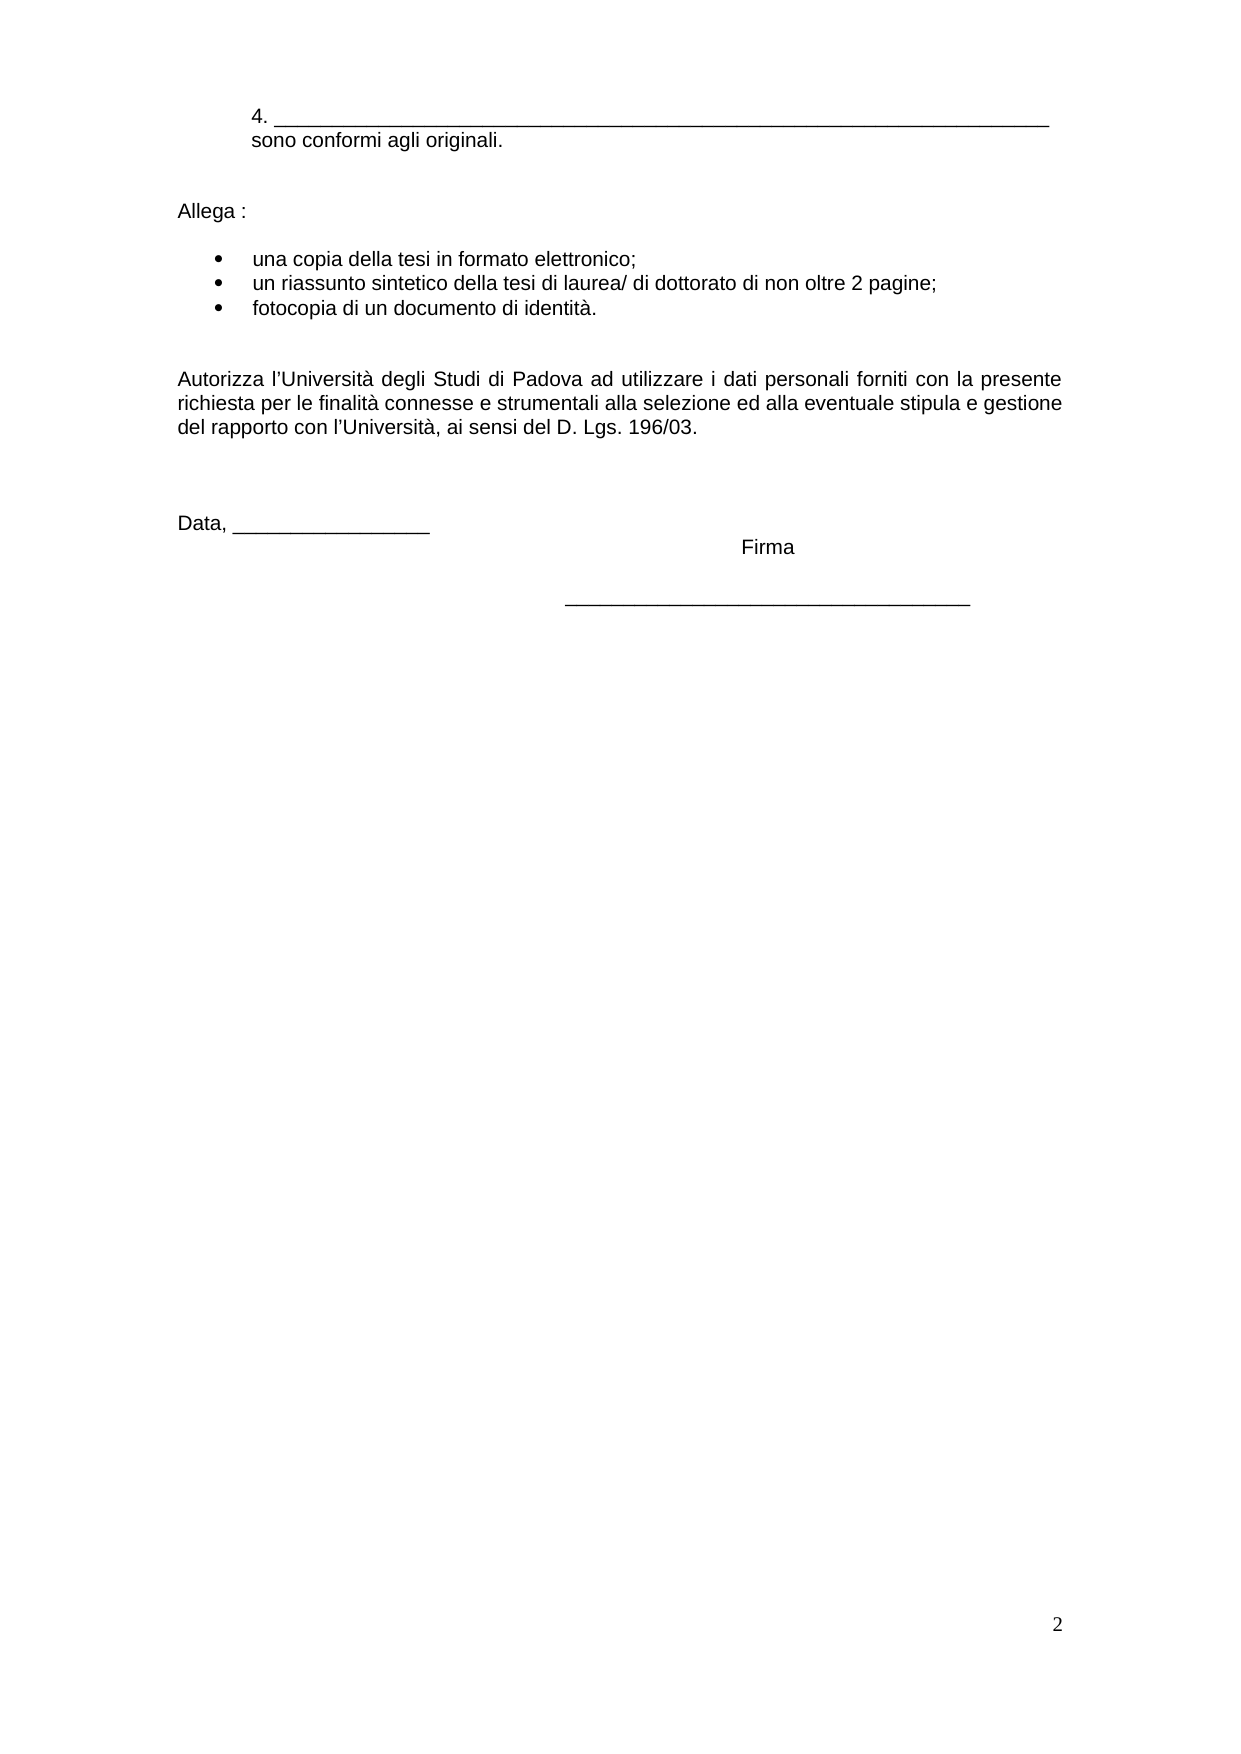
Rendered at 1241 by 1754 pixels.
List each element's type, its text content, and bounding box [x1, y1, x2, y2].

list una copia della tesi in formato elettronico; [215, 247, 1063, 271]
text 4. ___________________________________________________________________ [251, 103, 1063, 127]
list fotocopia di un documento di identità. [215, 295, 1063, 319]
text Firma [177, 535, 1063, 559]
text Allega : [177, 199, 1063, 223]
text sono conformi agli originali. [251, 127, 1063, 151]
text ___________________________________ [177, 583, 1063, 607]
text Autorizza l’Università degli Studi di Padova ad utilizzare i dati personali forniti con la presente richiesta per le finalità connesse e strumentali alla selezione ed alla eventuale stipula e gestione del rapporto con l’Università, ai sensi del D. Lgs. 196/03. [177, 367, 1063, 439]
text Data, _________________ [177, 511, 1063, 535]
list un riassunto sintetico della tesi di laurea/ di dottorato di non oltre 2 pagine; [215, 271, 1063, 295]
